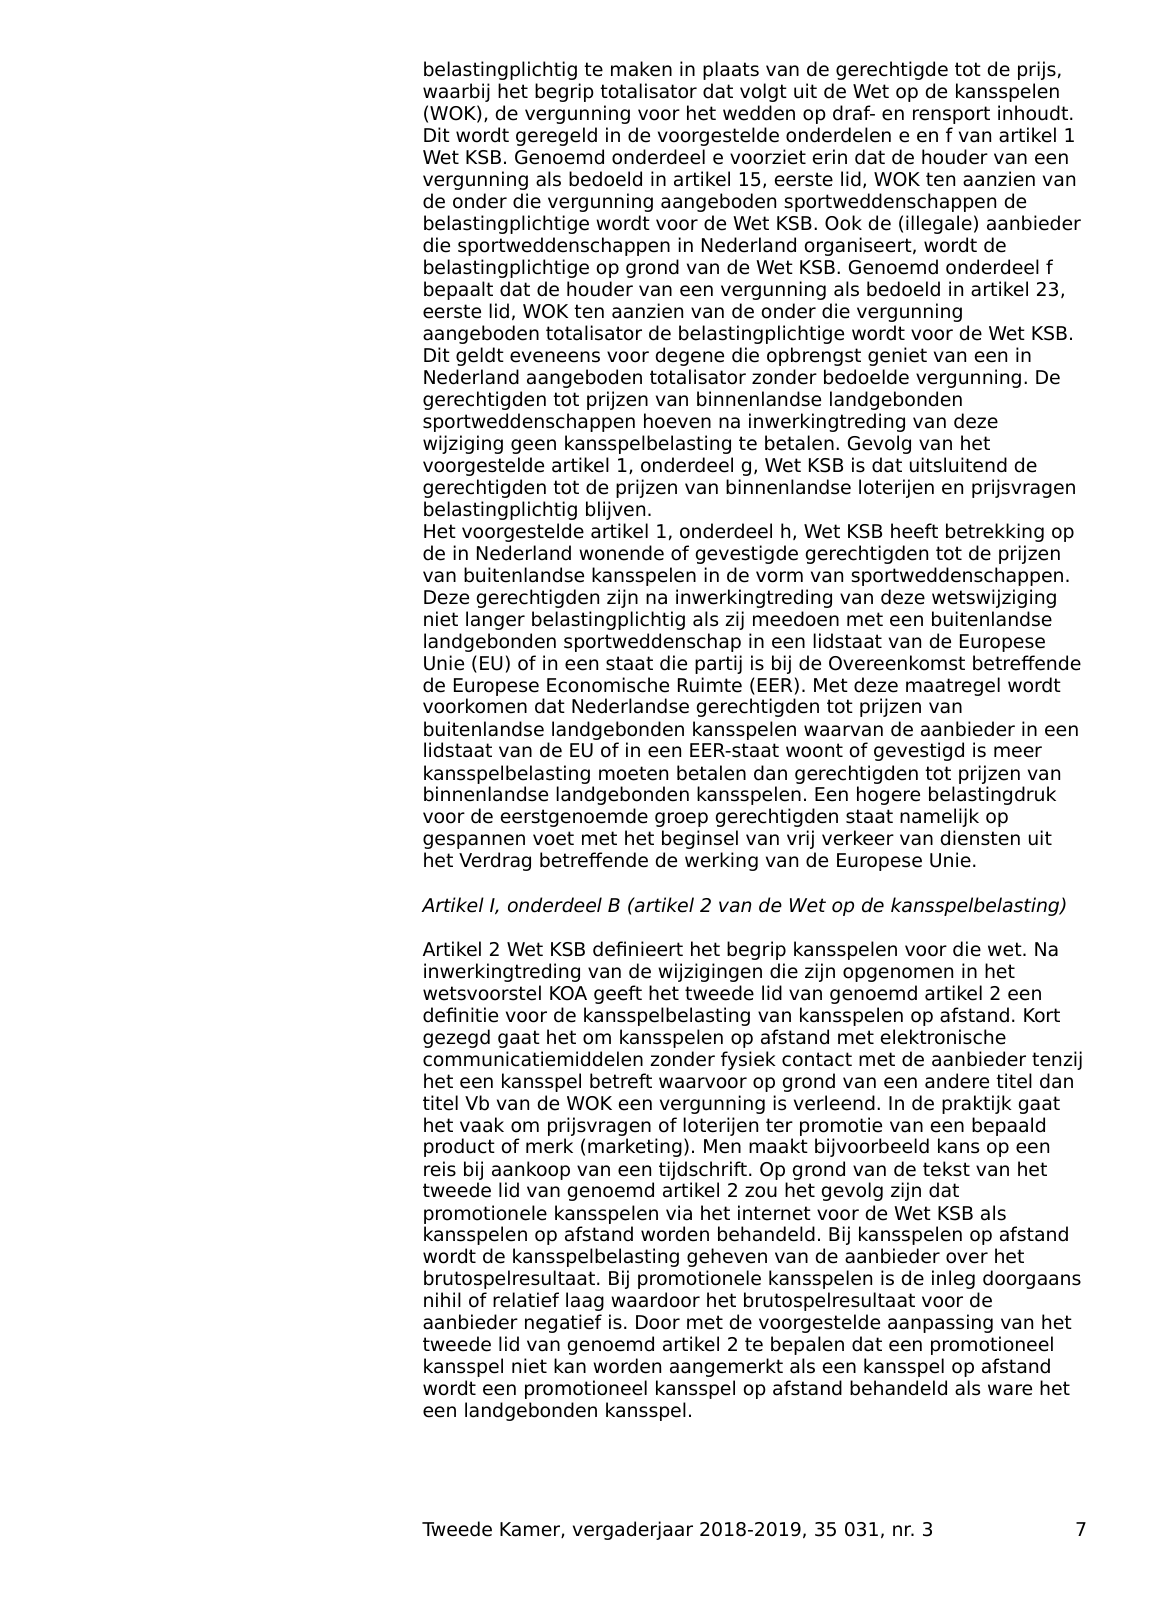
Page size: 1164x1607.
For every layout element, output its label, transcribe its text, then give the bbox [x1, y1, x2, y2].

text Artikel 2 Wet KSB definieert het begrip kansspelen voor die wet. Na inwerkingtreding van de wijzigingen die zijn opgenomen in het wetsvoorstel KOA geeft het tweede lid van genoemd artikel 2 een definitie voor de kansspelbelasting van kansspelen op afstand. Kort gezegd gaat het om kansspelen op afstand met elektronische communicatiemiddelen zonder fysiek contact met de aanbieder tenzij het een kansspel betreft waarvoor op grond van een andere titel dan titel Vb van de WOK een vergunning is verleend. In de praktijk gaat het vaak om prijsvragen of loterijen ter promotie van een bepaald product of merk (marketing). Men maakt bijvoorbeeld kans op een reis bij aankoop van een tijdschrift. Op grond van de tekst van het tweede lid van genoemd artikel 2 zou het gevolg zijn dat promotionele kansspelen via het internet voor de Wet KSB als kansspelen op afstand worden behandeld. Bij kansspelen op afstand wordt de kansspelbelasting geheven van de aanbieder over het brutospelresultaat. Bij promotionele kansspelen is de inleg doorgaans nihil of relatief laag waardoor het brutospelresultaat voor de aanbieder negatief is. Door met de voorgestelde aanpassing van het tweede lid van genoemd artikel 2 te bepalen dat een promotioneel kansspel niet kan worden aangemerkt als een kansspel op afstand wordt een promotioneel kansspel op afstand behandeld als ware het een landgebonden kansspel. [422, 939, 1087, 1422]
text Het voorgestelde artikel 1, onderdeel h, Wet KSB heeft betrekking op de in Nederland wonende of gevestigde gerechtigden tot de prijzen van buitenlandse kansspelen in de vorm van sportweddenschappen. Deze gerechtigden zijn na inwerkingtreding van deze wetswijziging niet langer belastingplichtig als zij meedoen met een buitenlandse landgebonden sportweddenschap in een lidstaat van de Europese Unie (EU) of in een staat die partij is bij de Overeenkomst betreffende de Europese Economische Ruimte (EER). Met deze maatregel wordt voorkomen dat Nederlandse gerechtigden tot prijzen van buitenlandse landgebonden kansspelen waarvan de aanbieder in een lidstaat van de EU of in een EER-staat woont of gevestigd is meer kansspelbelasting moeten betalen dan gerechtigden tot prijzen van binnenlandse landgebonden kansspelen. Een hogere belastingdruk voor de eerstgenoemde groep gerechtigden staat namelijk op gespannen voet met het beginsel van vrij verkeer van diensten uit het Verdrag betreffende de werking van de Europese Unie. [422, 521, 1087, 872]
subtitle Artikel I, onderdeel B (artikel 2 van de Wet op de kansspelbelasting) [422, 894, 1087, 916]
text belastingplichtig te maken in plaats van de gerechtigde tot de prijs, waarbij het begrip totalisator dat volgt uit de Wet op de kansspelen (WOK), de vergunning voor het wedden op draf- en rensport inhoudt. Dit wordt geregeld in de voorgestelde onderdelen e en f van artikel 1 Wet KSB. Genoemd onderdeel e voorziet erin dat de houder van een vergunning als bedoeld in artikel 15, eerste lid, WOK ten aanzien van de onder die vergunning aangeboden sportweddenschappen de belastingplichtige wordt voor de Wet KSB. Ook de (illegale) aanbieder die sportweddenschappen in Nederland organiseert, wordt de belastingplichtige op grond van de Wet KSB. Genoemd onderdeel f bepaalt dat de houder van een vergunning als bedoeld in artikel 23, eerste lid, WOK ten aanzien van de onder die vergunning aangeboden totalisator de belastingplichtige wordt voor de Wet KSB. Dit geldt eveneens voor degene die opbrengst geniet van een in Nederland aangeboden totalisator zonder bedoelde vergunning. De gerechtigden tot prijzen van binnenlandse landgebonden sportweddenschappen hoeven na inwerkingtreding van deze wijziging geen kansspelbelasting te betalen. Gevolg van het voorgestelde artikel 1, onderdeel g, Wet KSB is dat uitsluitend de gerechtigden tot de prijzen van binnenlandse loterijen en prijsvragen belastingplichtig blijven. [422, 59, 1087, 521]
